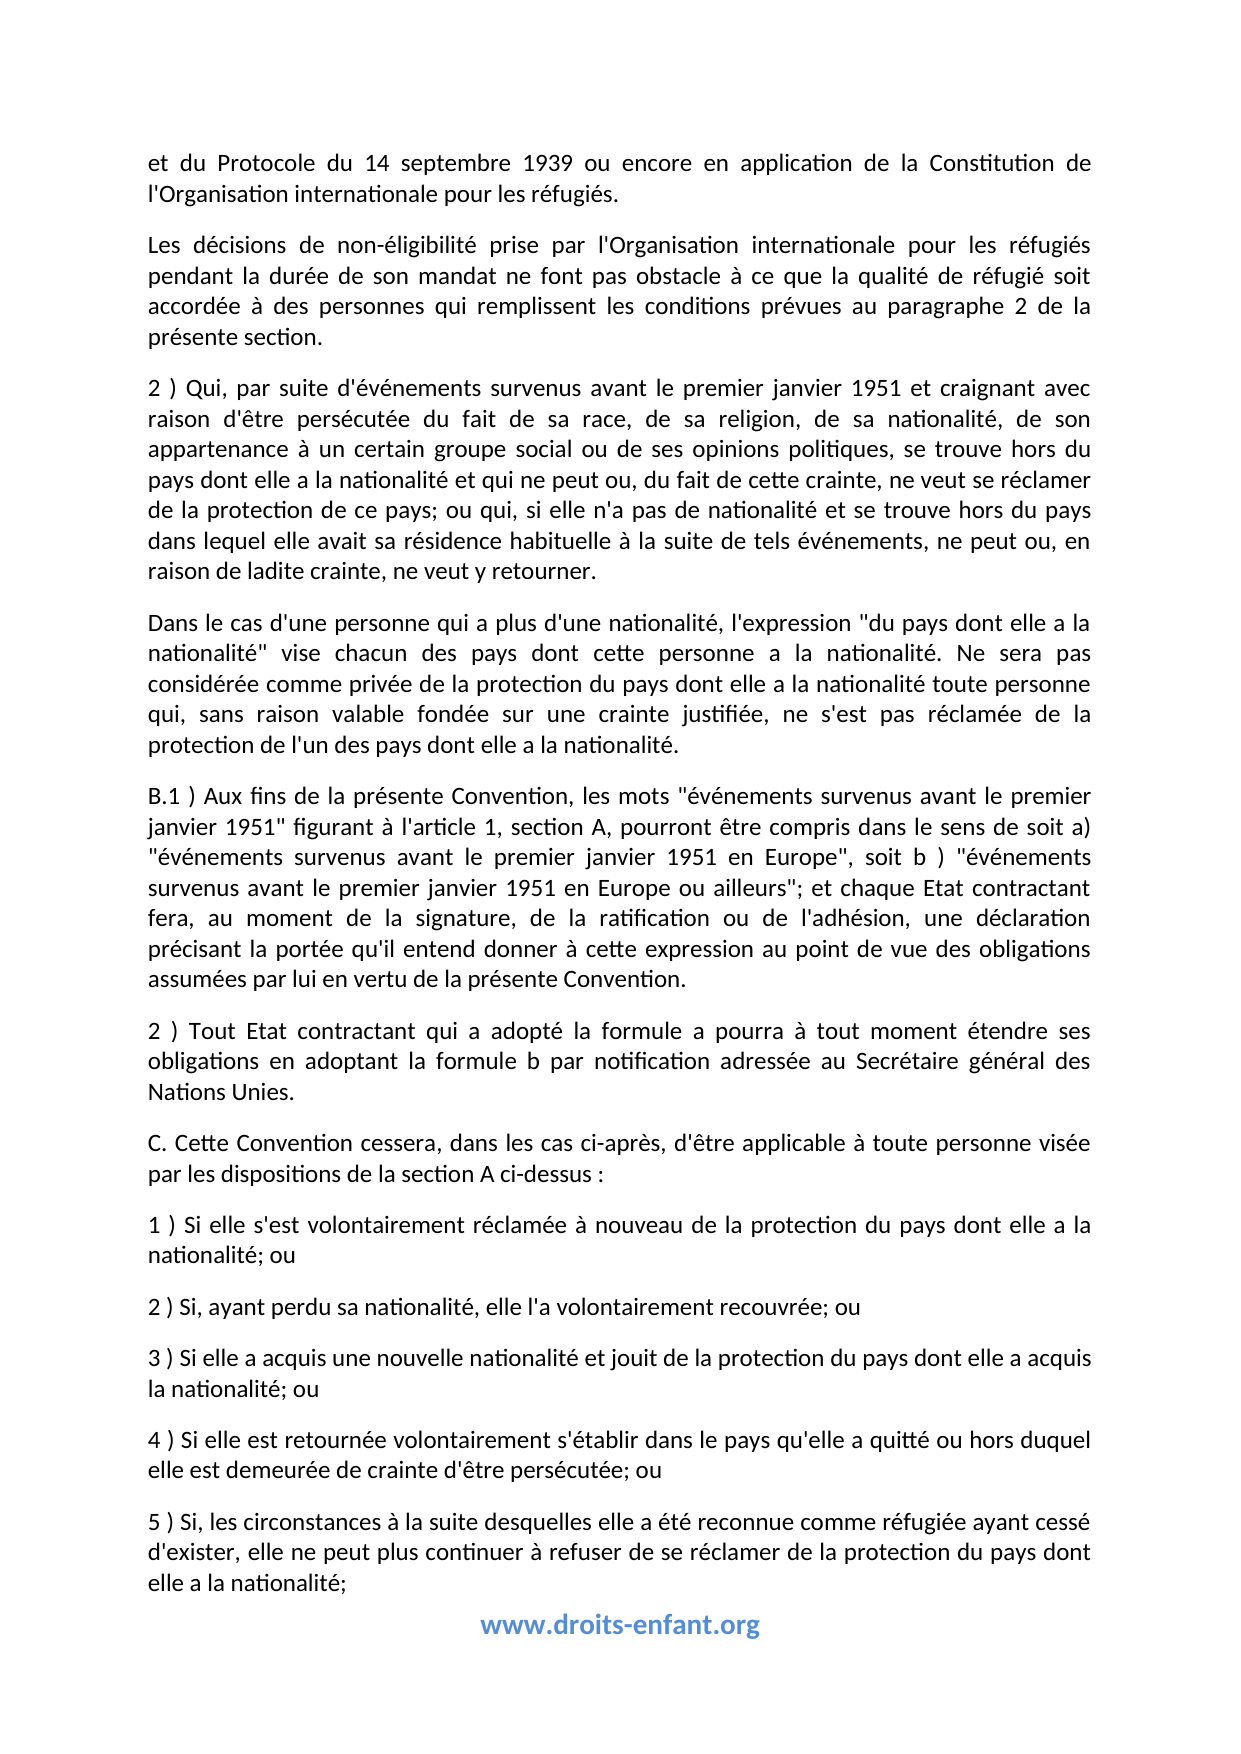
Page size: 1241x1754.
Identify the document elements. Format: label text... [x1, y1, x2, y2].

text 2 ) Si, ayant perdu sa nationalité, elle l'a volontairement recouvrée; ou [148, 1291, 1093, 1321]
text Dans le cas d'une personne qui a plus d'une nationalité, l'expression "du pays dont elle a la nationalité" vise chacun des pays dont cette personne a la nationalité. Ne sera pas considérée comme privée de la protection du pays dont elle a la nationalité toute personne qui, sans raison valable fondée sur une crainte justifiée, ne s'est pas réclamée de la protection de l'un des pays dont elle a la nationalité. [148, 607, 1093, 759]
text 5 ) Si, les circonstances à la suite desquelles elle a été reconnue comme réfugiée ayant cessé d'exister, elle ne peut plus continuer à refuser de se réclamer de la protection du pays dont elle a la nationalité; [148, 1506, 1093, 1598]
text 2 ) Qui, par suite d'événements survenus avant le premier janvier 1951 et craignant avec raison d'être persécutée du fait de sa race, de sa religion, de sa nationalité, de son appartenance à un certain groupe social ou de ses opinions politiques, se trouve hors du pays dont elle a la nationalité et qui ne peut ou, du fait de cette crainte, ne veut se réclamer de la protection de ce pays; ou qui, si elle n'a pas de nationalité et se trouve hors du pays dans lequel elle avait sa résidence habituelle à la suite de tels événements, ne peut ou, en raison de ladite crainte, ne veut y retourner. [148, 372, 1093, 586]
text 1 ) Si elle s'est volontairement réclamée à nouveau de la protection du pays dont elle a la nationalité; ou [148, 1209, 1093, 1270]
text B.1 ) Aux fins de la présente Convention, les mots "événements survenus avant le premier janvier 1951" figurant à l'article 1, section A, pourront être compris dans le sens de soit a) "événements survenus avant le premier janvier 1951 en Europe", soit b ) "événements survenus avant le premier janvier 1951 en Europe ou ailleurs"; et chaque Etat contractant fera, au moment de la signature, de la ratification ou de l'adhésion, une déclaration précisant la portée qu'il entend donner à cette expression au point de vue des obligations assumées par lui en vertu de la présente Convention. [148, 780, 1093, 994]
text 2 ) Tout Etat contractant qui a adopté la formule a pourra à tout moment étendre ses obligations en adoptant la formule b par notification adressée au Secrétaire général des Nations Unies. [148, 1015, 1093, 1106]
text C. Cette Convention cessera, dans les cas ci-après, d'être applicable à toute personne visée par les dispositions de la section A ci-dessus : [148, 1127, 1093, 1188]
text et du Protocole du 14 septembre 1939 ou encore en application de la Constitution de l'Organisation internationale pour les réfugiés. [148, 148, 1093, 209]
text 4 ) Si elle est retournée volontairement s'établir dans le pays qu'elle a quitté ou hors duquel elle est demeurée de crainte d'être persécutée; ou [148, 1424, 1093, 1485]
text Les décisions de non-éligibilité prise par l'Organisation internationale pour les réfugiés pendant la durée de son mandat ne font pas obstacle à ce que la qualité de réfugié soit accordée à des personnes qui remplissent les conditions prévues au paragraphe 2 de la présente section. [148, 229, 1093, 352]
text 3 ) Si elle a acquis une nouvelle nationalité et jouit de la protection du pays dont elle a acquis la nationalité; ou [148, 1342, 1093, 1403]
